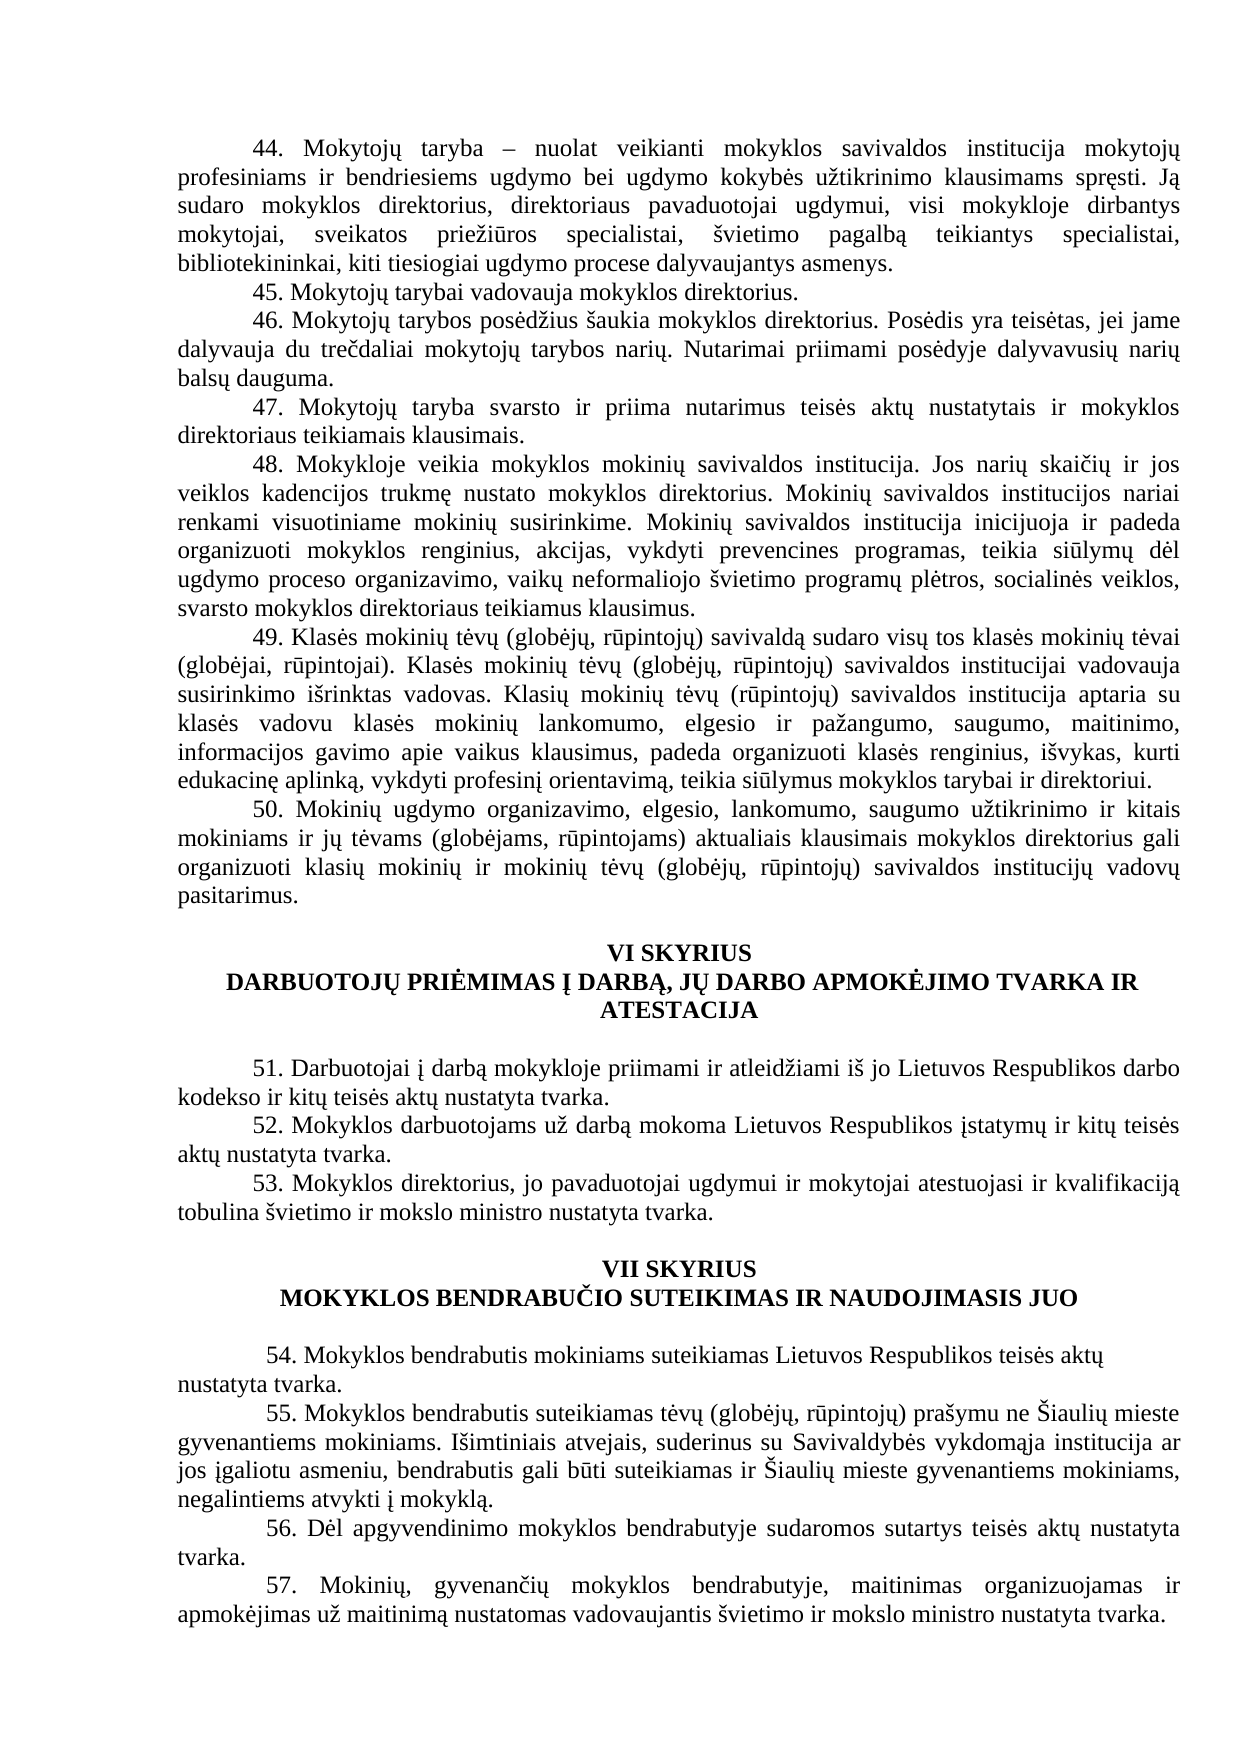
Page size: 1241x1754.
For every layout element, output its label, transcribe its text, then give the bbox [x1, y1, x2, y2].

text 53. Mokyklos direktorius, jo pavaduotojai ugdymui ir mokytojai atestuojasi ir kvalifikaciją tobulina švietimo ir mokslo ministro nustatyta tvarka. [177, 1168, 1181, 1225]
text 47. Mokytojų taryba svarsto ir priima nutarimus teisės aktų nustatytais ir mokyklos direktoriaus teikiamais klausimais. [177, 392, 1181, 449]
text MOKYKLOS BENDRABUČIO SUTEIKIMAS IR NAUDOJIMASIS JUO [177, 1283, 1181, 1312]
text 52. Mokyklos darbuotojams už darbą mokoma Lietuvos Respublikos įstatymų ir kitų teisės aktų nustatyta tvarka. [177, 1110, 1181, 1168]
text 45. Mokytojų tarybai vadovauja mokyklos direktorius. [177, 277, 1181, 305]
text 57. Mokinių, gyvenančių mokyklos bendrabutyje, maitinimas organizuojamas ir apmokėjimas už maitinimą nustatomas vadovaujantis švietimo ir mokslo ministro nustatyta tvarka. [177, 1570, 1181, 1628]
text 51. Darbuotojai į darbą mokykloje priimami ir atleidžiami iš jo Lietuvos Respublikos darbo kodekso ir kitų teisės aktų nustatyta tvarka. [177, 1053, 1181, 1110]
text 44. Mokytojų taryba – nuolat veikianti mokyklos savivaldos institucija mokytojų profesiniams ir bendriesiems ugdymo bei ugdymo kokybės užtikrinimo klausimams spręsti. Ją sudaro mokyklos direktorius, direktoriaus pavaduotojai ugdymui, visi mokykloje dirbantys mokytojai, sveikatos priežiūros specialistai, švietimo pagalbą teikiantys specialistai, bibliotekininkai, kiti tiesiogiai ugdymo procese dalyvaujantys asmenys. [177, 133, 1181, 277]
text VI SKYRIUS [177, 938, 1181, 967]
text 55. Mokyklos bendrabutis suteikiamas tėvų (globėjų, rūpintojų) prašymu ne Šiaulių mieste gyvenantiems mokiniams. Išimtiniais atvejais, suderinus su Savivaldybės vykdomąja institucija ar jos įgaliotu asmeniu, bendrabutis gali būti suteikiamas ir Šiaulių mieste gyvenantiems mokiniams, negalintiems atvykti į mokyklą. [177, 1398, 1181, 1513]
text VII SKYRIUS [177, 1254, 1181, 1283]
text 48. Mokykloje veikia mokyklos mokinių savivaldos institucija. Jos narių skaičių ir jos veiklos kadencijos trukmę nustato mokyklos direktorius. Mokinių savivaldos institucijos nariai renkami visuotiniame mokinių susirinkime. Mokinių savivaldos institucija inicijuoja ir padeda organizuoti mokyklos renginius, akcijas, vykdyti prevencines programas, teikia siūlymų dėl ugdymo proceso organizavimo, vaikų neformaliojo švietimo programų plėtros, socialinės veiklos, svarsto mokyklos direktoriaus teikiamus klausimus. [177, 449, 1181, 622]
text 54. Mokyklos bendrabutis mokiniams suteikiamas Lietuvos Respublikos teisės aktų nustatyta tvarka. [177, 1340, 1181, 1398]
text 49. Klasės mokinių tėvų (globėjų, rūpintojų) savivaldą sudaro visų tos klasės mokinių tėvai (globėjai, rūpintojai). Klasės mokinių tėvų (globėjų, rūpintojų) savivaldos institucijai vadovauja susirinkimo išrinktas vadovas. Klasių mokinių tėvų (rūpintojų) savivaldos institucija aptaria su klasės vadovu klasės mokinių lankomumo, elgesio ir pažangumo, saugumo, maitinimo, informacijos gavimo apie vaikus klausimus, padeda organizuoti klasės renginius, išvykas, kurti edukacinę aplinką, vykdyti profesinį orientavimą, teikia siūlymus mokyklos tarybai ir direktoriui. [177, 622, 1181, 794]
text 56. Dėl apgyvendinimo mokyklos bendrabutyje sudaromos sutartys teisės aktų nustatyta tvarka. [177, 1513, 1181, 1570]
text 46. Mokytojų tarybos posėdžius šaukia mokyklos direktorius. Posėdis yra teisėtas, jei jame dalyvauja du trečdaliai mokytojų tarybos narių. Nutarimai priimami posėdyje dalyvavusių narių balsų dauguma. [177, 305, 1181, 392]
text DARBUOTOJŲ PRIĖMIMAS Į DARBĄ, JŲ DARBO APMOKĖJIMO TVARKA IR ATESTACIJA [177, 967, 1181, 1024]
text 50. Mokinių ugdymo organizavimo, elgesio, lankomumo, saugumo užtikrinimo ir kitais mokiniams ir jų tėvams (globėjams, rūpintojams) aktualiais klausimais mokyklos direktorius gali organizuoti klasių mokinių ir mokinių tėvų (globėjų, rūpintojų) savivaldos institucijų vadovų pasitarimus. [177, 794, 1181, 909]
